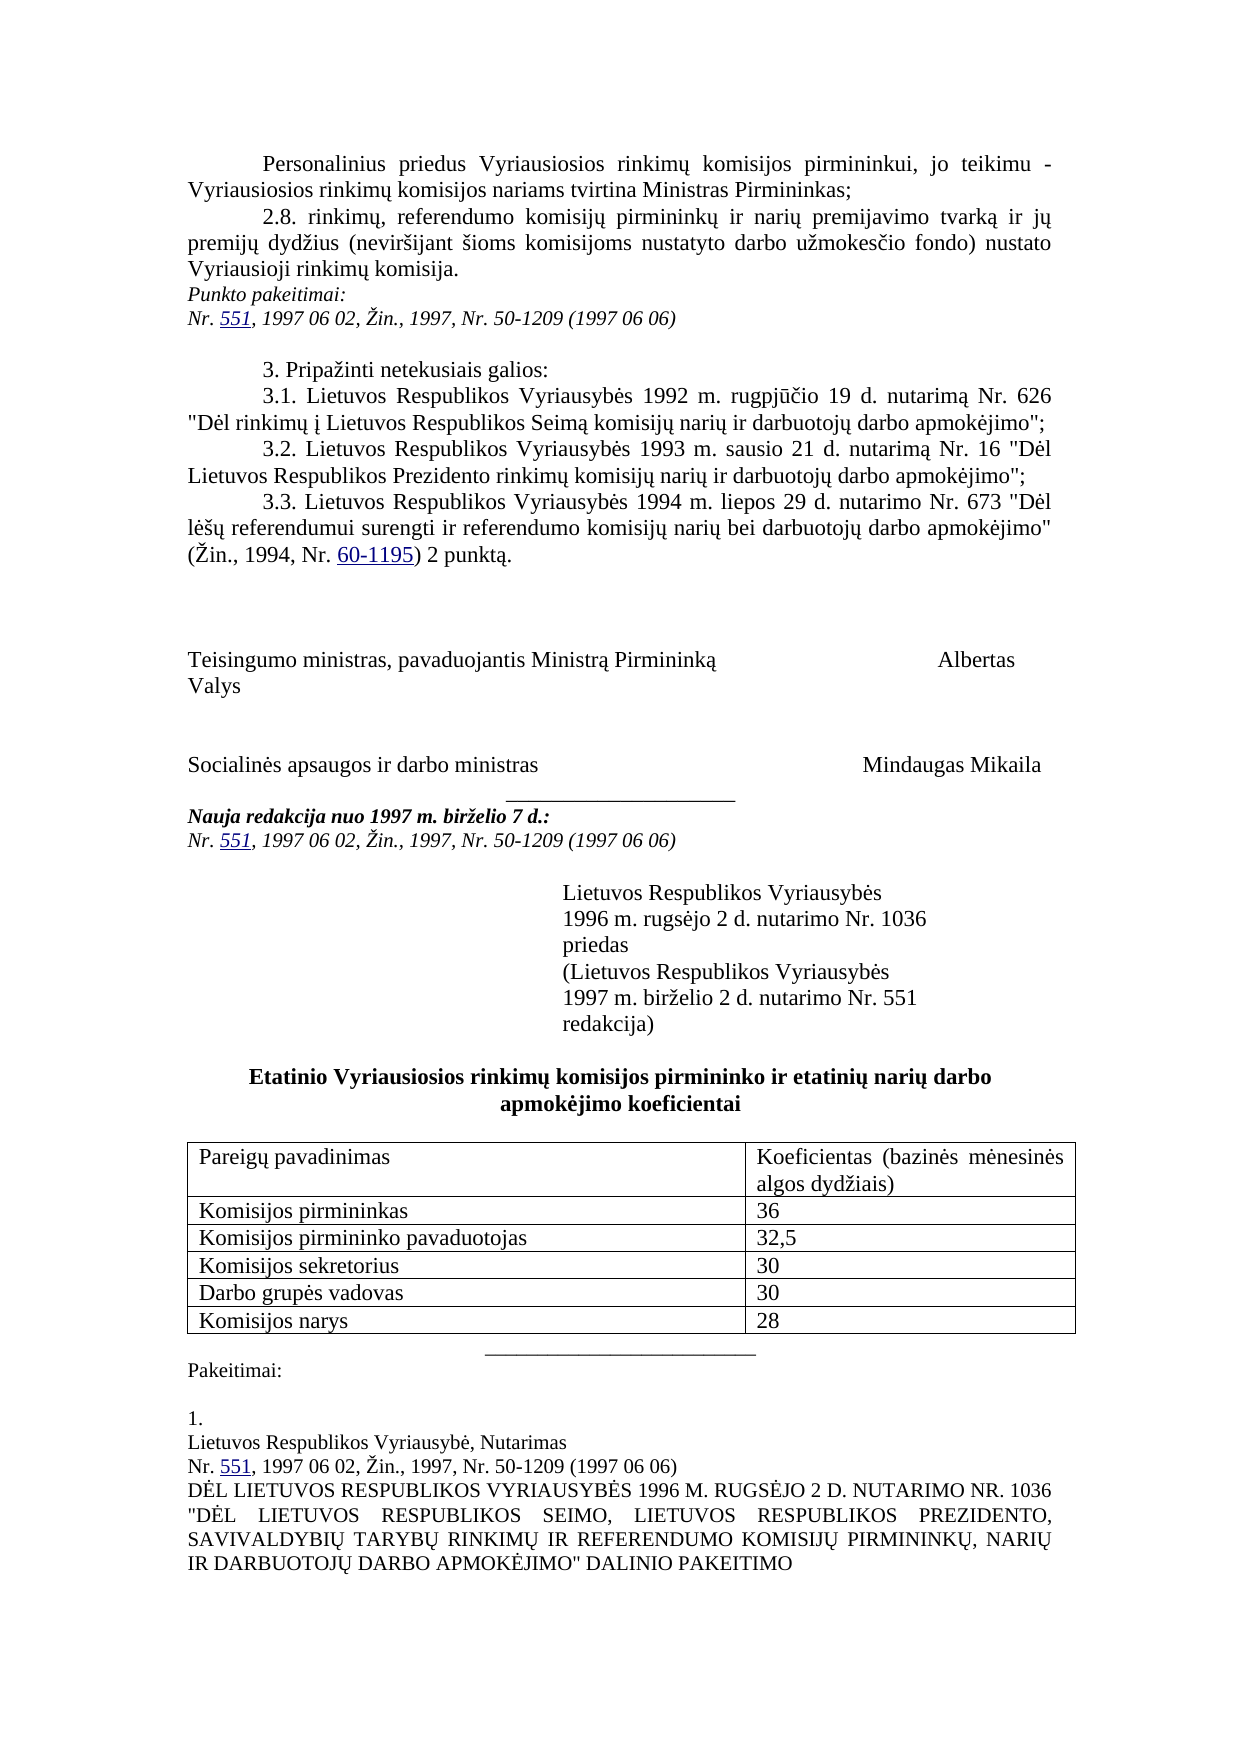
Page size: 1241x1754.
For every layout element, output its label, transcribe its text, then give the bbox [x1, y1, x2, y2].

text Socialinės apsaugos ir darbo ministras Mindaugas Mikaila [187, 752, 1053, 778]
text Teisingumo ministras, pavaduojantis Ministrą Pirmininką Albertas Valys [187, 646, 1053, 699]
text 3.3. Lietuvos Respublikos Vyriausybės 1994 m. liepos 29 d. nutarimo Nr. 673 "Dėl lėšų referendumui surengti ir referendumo komisijų narių bei darbuotojų darbo apmokėjimo" (Žin., 1994, Nr. 60-1195) 2 punktą. [187, 488, 1053, 567]
table_header Koeficientas (bazinės mėnesinės algos dydžiais) [746, 1143, 1075, 1196]
text Lietuvos Respublikos Vyriausybė, Nutarimas [187, 1430, 1053, 1454]
text Punkto pakeitimai: [187, 282, 1053, 306]
table_cell 36 [746, 1197, 1075, 1223]
table_cell 28 [746, 1307, 1075, 1333]
text 3.2. Lietuvos Respublikos Vyriausybės 1993 m. sausio 21 d. nutarimą Nr. 16 "Dėl Lietuvos Respublikos Prezidento rinkimų komisijų narių ir darbuotojų darbo apmokėjimo"; [187, 435, 1053, 488]
text 3. Pripažinti netekusiais galios: [187, 356, 1053, 383]
text Nr. 551, 1997 06 02, Žin., 1997, Nr. 50-1209 (1997 06 06) [187, 306, 1053, 330]
text Etatinio Vyriausiosios rinkimų komisijos pirmininko ir etatinių narių darbo apmokėjimo koeficientai [187, 1063, 1053, 1116]
text Pakeitimai: [187, 1358, 1053, 1382]
text 2.8. rinkimų, referendumo komisijų pirmininkų ir narių premijavimo tvarką ir jų premijų dydžius (neviršijant šioms komisijoms nustatyto darbo užmokesčio fondo) nustato Vyriausioji rinkimų komisija. [187, 203, 1053, 282]
text priedas [487, 931, 1053, 958]
text Lietuvos Respublikos Vyriausybės [487, 879, 1053, 905]
table_header Pareigų pavadinimas [188, 1143, 745, 1196]
table_cell Darbo grupės vadovas [188, 1279, 745, 1306]
table_cell Komisijos pirmininkas [188, 1197, 745, 1223]
table_cell Komisijos narys [188, 1307, 745, 1333]
table_cell 30 [746, 1252, 1075, 1278]
text DĖL LIETUVOS RESPUBLIKOS VYRIAUSYBĖS 1996 M. RUGSĖJO 2 D. NUTARIMO NR. 1036 "DĖL LIETUVOS RESPUBLIKOS SEIMO, LIETUVOS RESPUBLIKOS PREZIDENTO, SAVIVALDYBIŲ TARYBŲ RINKIMŲ IR REFERENDUMO KOMISIJŲ PIRMININKŲ, NARIŲ IR DARBUOTOJŲ DARBO APMOKĖJIMO" DALINIO PAKEITIMO [187, 1478, 1053, 1575]
text 1996 m. rugsėjo 2 d. nutarimo Nr. 1036 [487, 905, 1053, 931]
text Nr. 551, 1997 06 02, Žin., 1997, Nr. 50-1209 (1997 06 06) [187, 1454, 1053, 1478]
text Nauja redakcija nuo 1997 m. birželio 7 d.: [187, 804, 1053, 828]
text Personalinius priedus Vyriausiosios rinkimų komisijos pirmininkui, jo teikimu - Vyriausiosios rinkimų komisijos nariams tvirtina Ministras Pirmininkas; [187, 150, 1053, 203]
table_cell 30 [746, 1279, 1075, 1306]
text 1. [187, 1406, 1053, 1430]
table_cell Komisijos pirmininko pavaduotojas [188, 1225, 745, 1251]
table_cell 32,5 [746, 1225, 1075, 1251]
text __________________________ [187, 1334, 1053, 1358]
text Nr. 551, 1997 06 02, Žin., 1997, Nr. 50-1209 (1997 06 06) [187, 828, 1053, 852]
text 3.1. Lietuvos Respublikos Vyriausybės 1992 m. rugpjūčio 19 d. nutarimą Nr. 626 "Dėl rinkimų į Lietuvos Respublikos Seimą komisijų narių ir darbuotojų darbo apmokėjimo"; [187, 383, 1053, 435]
table_cell Komisijos sekretorius [188, 1252, 745, 1278]
text redakcija) [487, 1011, 1053, 1037]
text 1997 m. birželio 2 d. nutarimo Nr. 551 [487, 984, 1053, 1011]
text ____________________ [187, 778, 1053, 804]
text (Lietuvos Respublikos Vyriausybės [487, 958, 1053, 984]
